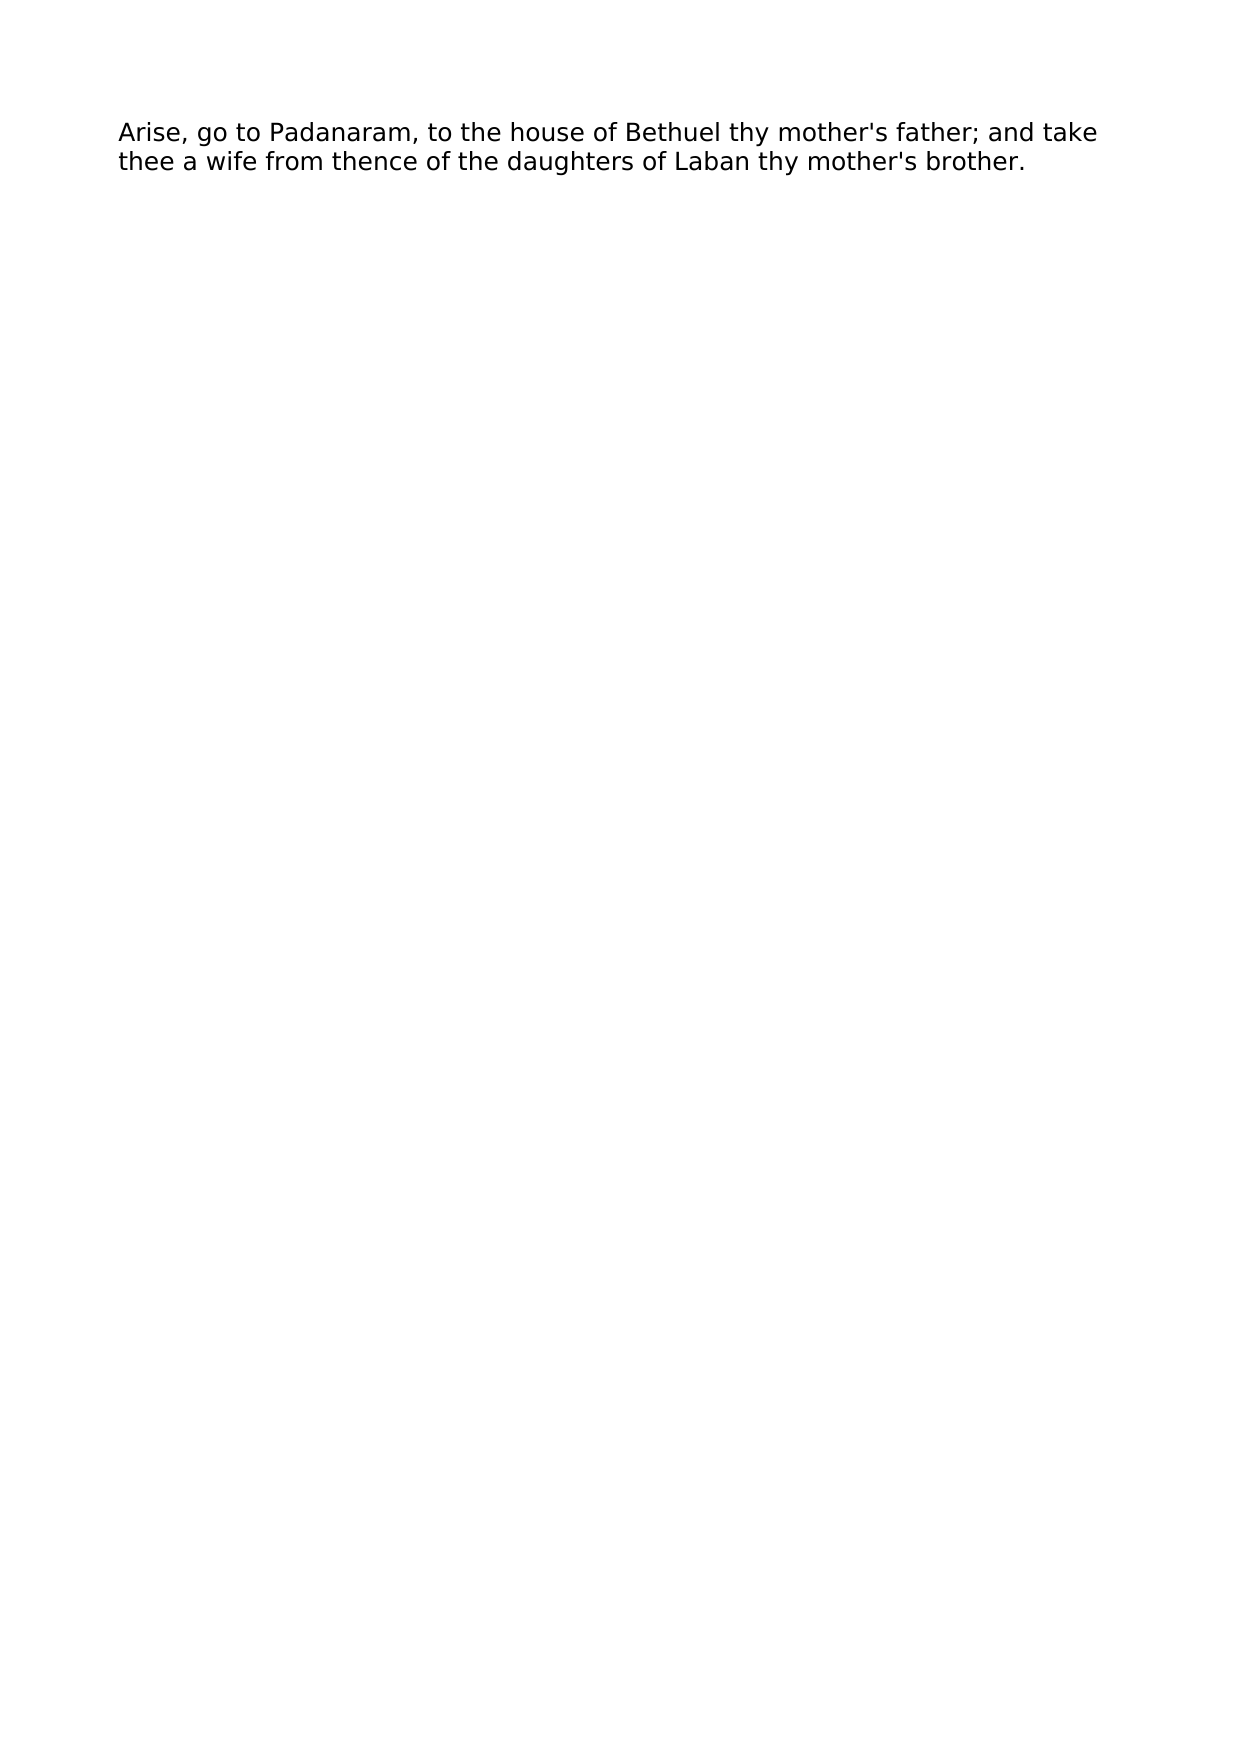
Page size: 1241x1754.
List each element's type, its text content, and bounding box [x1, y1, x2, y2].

text Arise, go to Padanaram, to the house of Bethuel thy mother's father; and take thee a wife from thence of the daughters of Laban thy mother's brother. [118, 118, 1122, 176]
